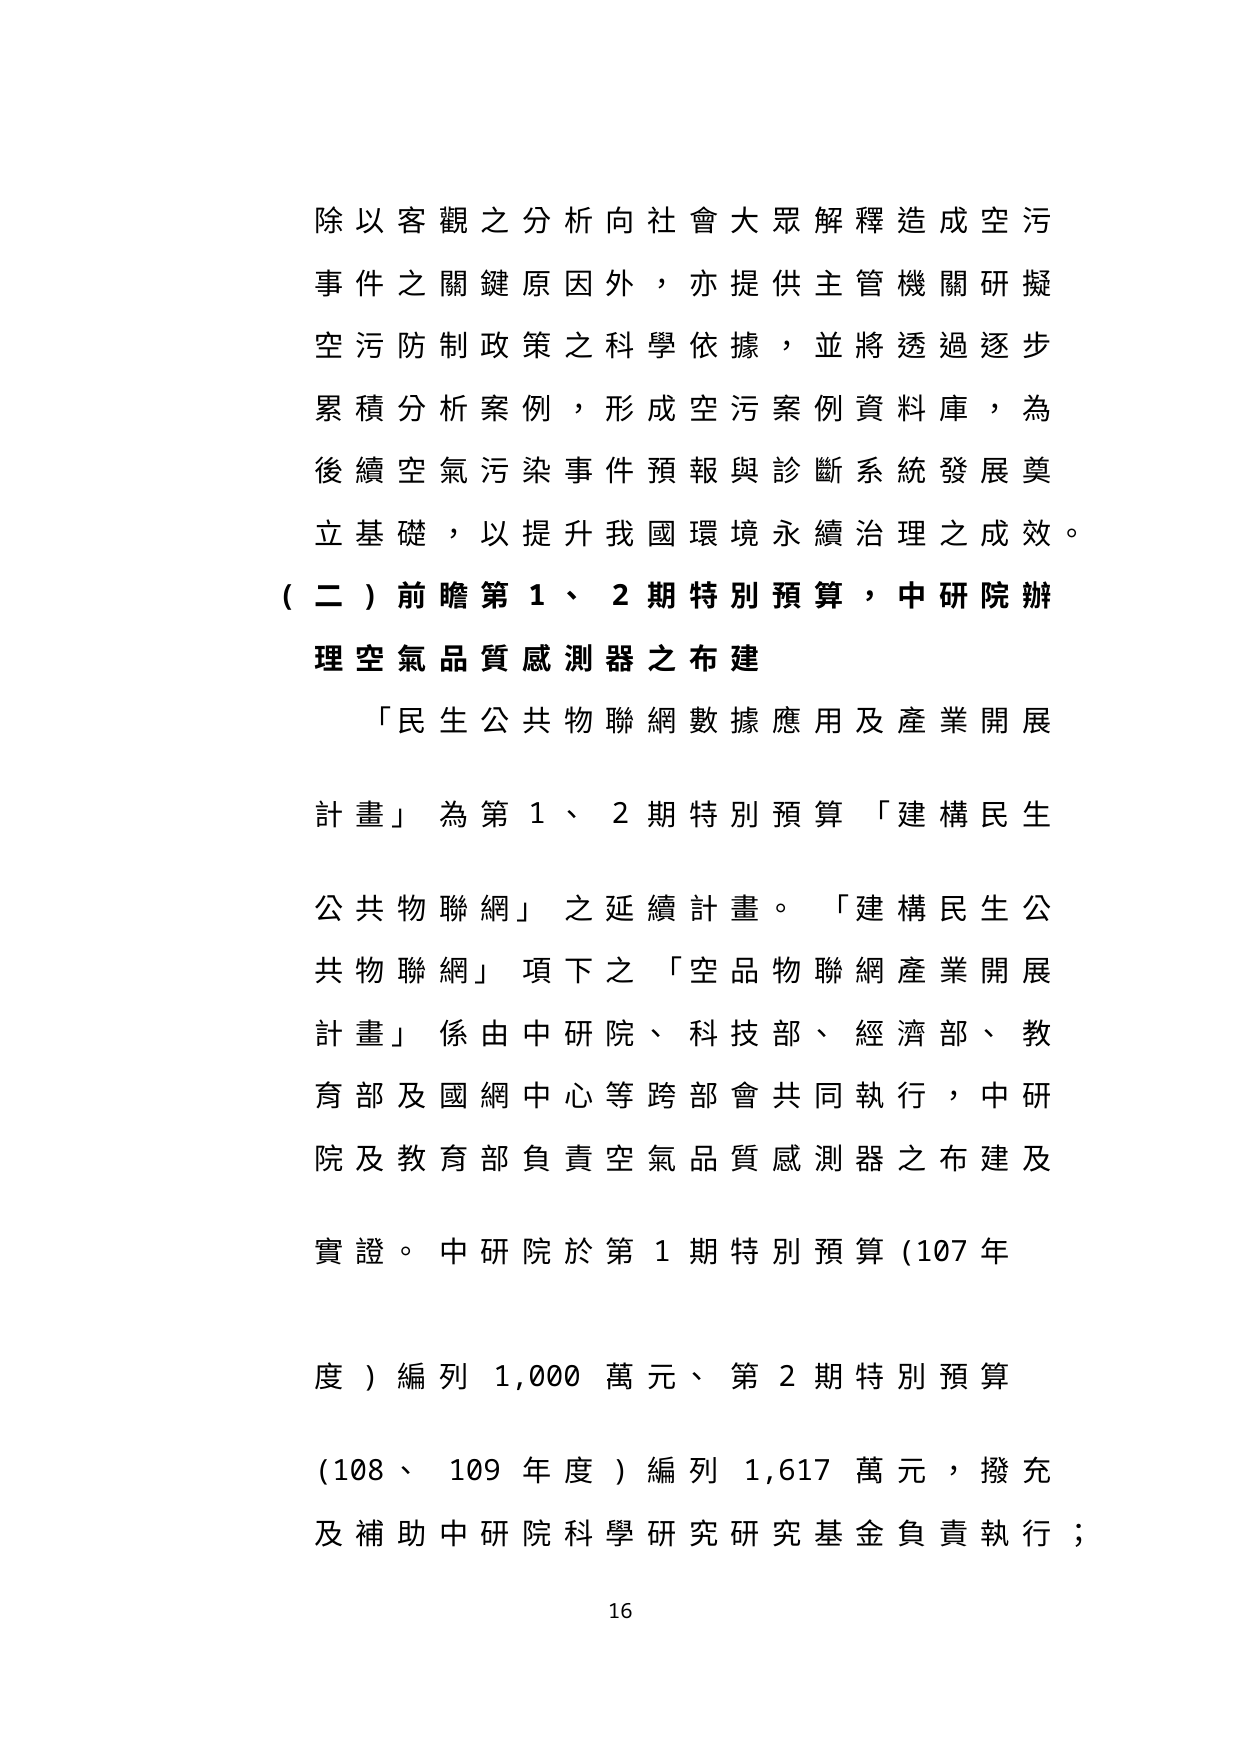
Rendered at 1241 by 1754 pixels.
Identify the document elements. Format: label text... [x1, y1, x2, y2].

text 「民生公共物聯網數據應用及產業開展計畫」為第1、2期特別預算「建構民生公共物聯網」之延續計畫。「建構民生公共物聯網」項下之「空品物聯網產業開展計畫」係由中研院、科技部、經濟部、教育部及國網中心等跨部會共同執行，中研院及教育部負責空氣品質感測器之布建及實證。中研院於第1期特別預算(107年度)編列1,000萬元、第2期特別預算(108、109年度)編列1,617萬元，撥充及補助中研院科學研究研究基金負責執行；中研院科學研究基金執行空氣品質感測器布建，107及108年度各完成新設及汰換空氣品質感測器2,051個及1,200個，執行率分別為96.52%及98.24%(詳表2)。 [271, 677, 1058, 1552]
text 中研院將結合「大氣物理化學監測與模擬」之技術能量，進一步發展都市空氣污染物之3D監測系統，並綜合應用民生物聯網之PM2.5感測器資料、環保署國家空品監測資料及高解析度大氣物理化學模式等，執行我國重大空氣污染事件之成因診斷，除以客觀之分析向社會大眾解釋造成空污事件之關鍵原因外，亦提供主管機關研擬空污防制政策之科學依據，並將透過逐步累積分析案例，形成空污案例資料庫，為後續空氣污染事件預報與診斷系統發展奠立基礎，以提升我國環境永續治理之成效。 [271, 177, 1058, 552]
text (二)前瞻第1、2期特別預算，中研院辦理空氣品質感測器之布建 [242, 552, 1058, 677]
